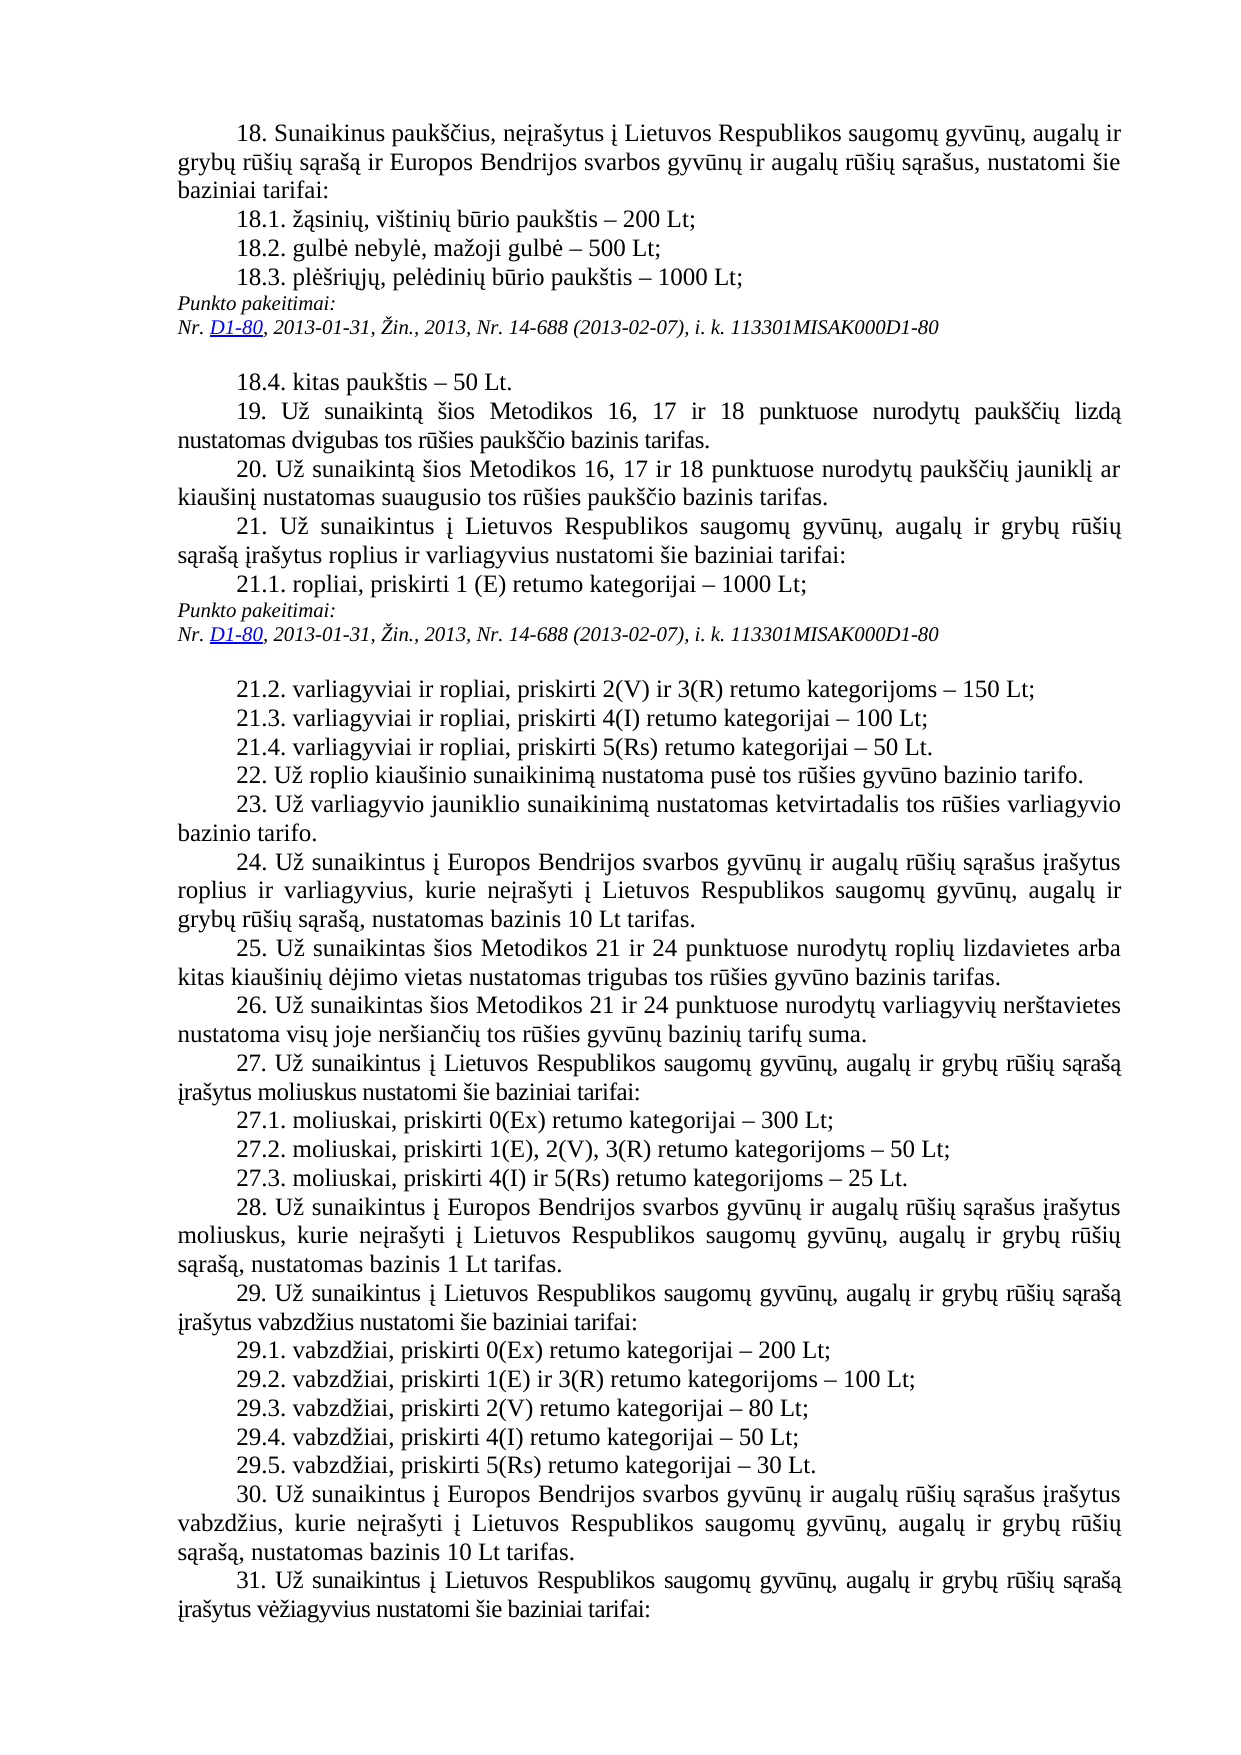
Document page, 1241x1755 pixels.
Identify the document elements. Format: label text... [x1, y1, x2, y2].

text 29.1. vabzdžiai, priskirti 0(Ex) retumo kategorijai – 200 Lt; [177, 1336, 1122, 1364]
text 21.3. varliagyviai ir ropliai, priskirti 4(I) retumo kategorijai – 100 Lt; [177, 703, 1122, 732]
text Nr. D1-80, 2013-01-31, Žin., 2013, Nr. 14-688 (2013-02-07), i. k. 113301MISAK000D1-80 [177, 622, 1122, 646]
text 30. Už sunaikintus į Europos Bendrijos svarbos gyvūnų ir augalų rūšių sąrašus įrašytus vabzdžius, kurie neįrašyti į Lietuvos Respublikos saugomų gyvūnų, augalų ir grybų rūšių sąrašą, nustatomas bazinis 10 Lt tarifas. [177, 1479, 1122, 1566]
text 29.5. vabzdžiai, priskirti 5(Rs) retumo kategorijai – 30 Lt. [177, 1451, 1122, 1479]
text 26. Už sunaikintas šios Metodikos 21 ir 24 punktuose nurodytų varliagyvių nerštavietes nustatoma visų joje neršiančių tos rūšies gyvūnų bazinių tarifų suma. [177, 991, 1122, 1048]
text 22. Už roplio kiaušinio sunaikinimą nustatoma pusė tos rūšies gyvūno bazinio tarifo. [177, 761, 1122, 789]
text 28. Už sunaikintus į Europos Bendrijos svarbos gyvūnų ir augalų rūšių sąrašus įrašytus moliuskus, kurie neįrašyti į Lietuvos Respublikos saugomų gyvūnų, augalų ir grybų rūšių sąrašą, nustatomas bazinis 1 Lt tarifas. [177, 1192, 1122, 1278]
text 25. Už sunaikintas šios Metodikos 21 ir 24 punktuose nurodytų roplių lizdavietes arba kitas kiaušinių dėjimo vietas nustatomas trigubas tos rūšies gyvūno bazinis tarifas. [177, 933, 1122, 991]
text 21.1. ropliai, priskirti 1 (E) retumo kategorijai – 1000 Lt; [177, 569, 1122, 597]
text 18.1. žąsinių, vištinių būrio paukštis – 200 Lt; [177, 204, 1122, 233]
text Punkto pakeitimai: [177, 291, 1122, 315]
text 27.3. moliuskai, priskirti 4(I) ir 5(Rs) retumo kategorijoms – 25 Lt. [177, 1163, 1122, 1192]
text 18.4. kitas paukštis – 50 Lt. [177, 367, 1122, 396]
text 27. Už sunaikintus į Lietuvos Respublikos saugomų gyvūnų, augalų ir grybų rūšių sąrašą įrašytus moliuskus nustatomi šie baziniai tarifai: [177, 1048, 1122, 1106]
text 27.1. moliuskai, priskirti 0(Ex) retumo kategorijai – 300 Lt; [177, 1106, 1122, 1134]
text 23. Už varliagyvio jauniklio sunaikinimą nustatomas ketvirtadalis tos rūšies varliagyvio bazinio tarifo. [177, 789, 1122, 847]
text 21. Už sunaikintus į Lietuvos Respublikos saugomų gyvūnų, augalų ir grybų rūšių sąrašą įrašytus roplius ir varliagyvius nustatomi šie baziniai tarifai: [177, 511, 1122, 569]
text 21.2. varliagyviai ir ropliai, priskirti 2(V) ir 3(R) retumo kategorijoms – 150 Lt; [177, 674, 1122, 703]
text 29. Už sunaikintus į Lietuvos Respublikos saugomų gyvūnų, augalų ir grybų rūšių sąrašą įrašytus vabzdžius nustatomi šie baziniai tarifai: [177, 1278, 1122, 1336]
text 19. Už sunaikintą šios Metodikos 16, 17 ir 18 punktuose nurodytų paukščių lizdą nustatomas dvigubas tos rūšies paukščio bazinis tarifas. [177, 396, 1122, 454]
text Nr. D1-80, 2013-01-31, Žin., 2013, Nr. 14-688 (2013-02-07), i. k. 113301MISAK000D1-80 [177, 315, 1122, 339]
text 21.4. varliagyviai ir ropliai, priskirti 5(Rs) retumo kategorijai – 50 Lt. [177, 732, 1122, 761]
text 29.2. vabzdžiai, priskirti 1(E) ir 3(R) retumo kategorijoms – 100 Lt; [177, 1364, 1122, 1393]
text 20. Už sunaikintą šios Metodikos 16, 17 ir 18 punktuose nurodytų paukščių jauniklį ar kiaušinį nustatomas suaugusio tos rūšies paukščio bazinis tarifas. [177, 454, 1122, 511]
text 18.3. plėšriųjų, pelėdinių būrio paukštis – 1000 Lt; [177, 262, 1122, 291]
text 29.3. vabzdžiai, priskirti 2(V) retumo kategorijai – 80 Lt; [177, 1393, 1122, 1422]
text 18. Sunaikinus paukščius, neįrašytus į Lietuvos Respublikos saugomų gyvūnų, augalų ir grybų rūšių sąrašą ir Europos Bendrijos svarbos gyvūnų ir augalų rūšių sąrašus, nustatomi šie baziniai tarifai: [177, 118, 1122, 204]
text 27.2. moliuskai, priskirti 1(E), 2(V), 3(R) retumo kategorijoms – 50 Lt; [177, 1134, 1122, 1163]
text 31. Už sunaikintus į Lietuvos Respublikos saugomų gyvūnų, augalų ir grybų rūšių sąrašą įrašytus vėžiagyvius nustatomi šie baziniai tarifai: [177, 1566, 1122, 1623]
text Punkto pakeitimai: [177, 597, 1122, 622]
text 24. Už sunaikintus į Europos Bendrijos svarbos gyvūnų ir augalų rūšių sąrašus įrašytus roplius ir varliagyvius, kurie neįrašyti į Lietuvos Respublikos saugomų gyvūnų, augalų ir grybų rūšių sąrašą, nustatomas bazinis 10 Lt tarifas. [177, 847, 1122, 933]
text 18.2. gulbė nebylė, mažoji gulbė – 500 Lt; [177, 233, 1122, 262]
text 29.4. vabzdžiai, priskirti 4(I) retumo kategorijai – 50 Lt; [177, 1422, 1122, 1451]
